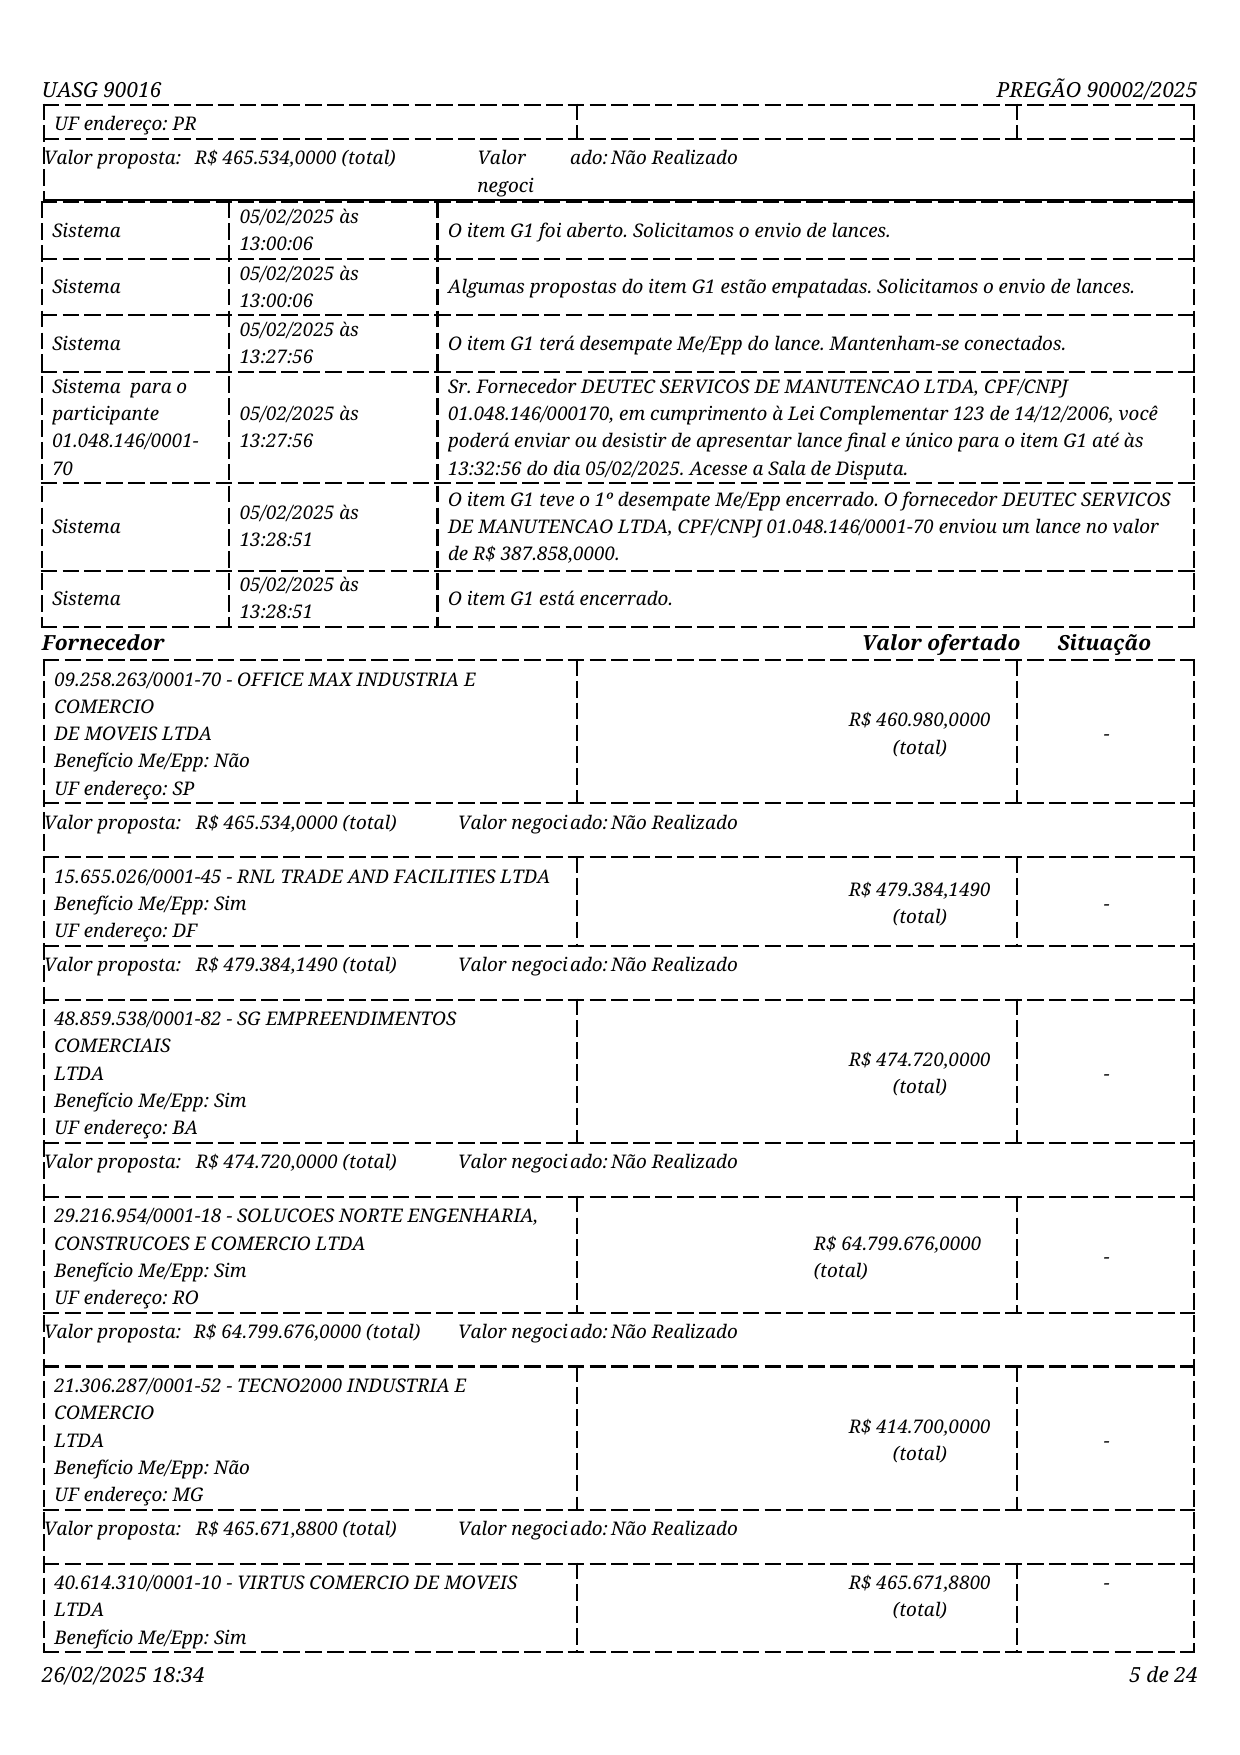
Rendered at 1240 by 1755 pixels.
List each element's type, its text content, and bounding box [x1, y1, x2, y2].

table_cell Valor proposta: R$ 474.720,0000 (total) Valor negoci [44, 1142, 577, 1196]
table_cell [1017, 1509, 1194, 1562]
table_cell Algumas propostas do item G1 estão empatadas. Solicitamos o envio de lances. [438, 258, 1194, 314]
table_cell Sr. Fornecedor DEUTEC SERVICOS DE MANUTENCAO LTDA, CPF/CNPJ 01.048.146/000170, em cumprimento à Lei Complementar 123 de 14/12/2006, você poderá enviar ou desistir de apresentar lance final e único para o item G1 até às 13:32:56 do dia 05/02/2025. Acesse a Sala de Disputa. [438, 371, 1194, 482]
table_cell 05/02/2025 às 13:27:56 [229, 314, 437, 371]
text Fornecedor Valor ofertado Situação [42, 628, 1200, 657]
table_cell [814, 104, 1017, 138]
table_cell 40.614.310/0001-10 - VIRTUS COMERCIO DE MOVEIS LTDA Benefício Me/Epp: Sim [44, 1563, 577, 1651]
table_cell Valor proposta: R$ 479.384,1490 (total) Valor negoci [44, 945, 577, 998]
table_cell [477, 104, 577, 138]
table_cell 05/02/2025 às 13:27:56 [229, 371, 437, 482]
table_cell [577, 1563, 813, 1651]
table_cell [577, 1365, 813, 1509]
table_cell Sistema [42, 314, 229, 371]
table_cell Sistema para o participante 01.048.146/0001-70 [42, 371, 229, 482]
table_cell O item G1 terá desempate Me/Epp do lance. Mantenham-se conectados. [438, 314, 1194, 371]
table_cell 21.306.287/0001-52 - TECNO2000 INDUSTRIA E COMERCIO LTDA Benefício Me/Epp: Não UF endereço: MG [44, 1365, 577, 1509]
table_cell 15.655.026/0001-45 - RNL TRADE AND FACILITIES LTDA Benefício Me/Epp: Sim UF endereço: DF [44, 856, 577, 945]
table_cell ado: Não Realizado [577, 1509, 813, 1562]
table_header 05/02/2025 às 13:00:06 [229, 201, 437, 258]
table_cell - [1017, 1196, 1194, 1312]
table_cell [1017, 1142, 1194, 1196]
table_cell [577, 1196, 813, 1312]
table_cell [1017, 1312, 1194, 1365]
table_cell 29.216.954/0001-18 - SOLUCOES NORTE ENGENHARIA, CONSTRUCOES E COMERCIO LTDA Benefício Me/Epp: Sim UF endereço: RO [44, 1196, 577, 1312]
table_header O item G1 foi aberto. Solicitamos o envio de lances. [438, 201, 1194, 258]
table_cell ado: Não Realizado [577, 1142, 813, 1196]
table_cell Sistema [42, 570, 229, 626]
table_cell - [1017, 1365, 1194, 1509]
table_cell - [1017, 999, 1194, 1142]
table_cell 48.859.538/0001-82 - SG EMPREENDIMENTOS COMERCIAIS LTDA Benefício Me/Epp: Sim UF endereço: BA [44, 999, 577, 1142]
table_cell Valor proposta: R$ 465.534,0000 (total) [44, 138, 477, 199]
table_cell - [1017, 856, 1194, 945]
table_cell Valor negoci [477, 138, 577, 199]
table_cell R$ 479.384,1490 (total) [814, 856, 1017, 945]
table_cell R$ 465.671,8800 (total) [814, 1563, 1017, 1651]
table_cell [814, 1312, 1017, 1365]
table_cell R$ 414.700,0000 (total) [814, 1365, 1017, 1509]
table_cell - [1017, 1563, 1194, 1651]
table_cell 05/02/2025 às 13:00:06 [229, 258, 437, 314]
table_cell [577, 856, 813, 945]
table_cell Valor proposta: R$ 465.671,8800 (total) Valor negoci [44, 1509, 577, 1562]
table_cell R$ 64.799.676,0000 (total) [814, 1196, 1017, 1312]
table_cell - [1017, 104, 1194, 138]
table_cell [814, 802, 1017, 856]
table_cell ado: Não Realizado [577, 945, 813, 998]
table_cell ado: Não Realizado [577, 138, 813, 199]
table_cell Valor proposta: R$ 64.799.676,0000 (total) Valor negoci [44, 1312, 577, 1365]
table_cell [814, 138, 1017, 199]
table_cell [577, 999, 813, 1142]
table_cell [1017, 138, 1194, 199]
table_header R$ 460.980,0000 (total) [814, 659, 1017, 802]
table_header - [1017, 659, 1194, 802]
table_cell [1017, 802, 1194, 856]
table_cell [814, 1509, 1017, 1562]
table_cell Sistema [42, 482, 229, 569]
table_cell O item G1 está encerrado. [438, 570, 1194, 626]
table_cell [577, 104, 813, 138]
table_cell Sistema [42, 258, 229, 314]
table_cell UF endereço: PR [44, 104, 477, 138]
table_header [577, 659, 813, 802]
table_header 09.258.263/0001-70 - OFFICE MAX INDUSTRIA E COMERCIO DE MOVEIS LTDA Benefício Me/Epp: Não UF endereço: SP [44, 659, 577, 802]
table_cell [814, 945, 1017, 998]
table_cell ado: Não Realizado [577, 802, 813, 856]
table_cell [1017, 945, 1194, 998]
table_cell 05/02/2025 às 13:28:51 [229, 570, 437, 626]
table_cell [814, 1142, 1017, 1196]
table_header Sistema [42, 201, 229, 258]
table_cell O item G1 teve o 1º desempate Me/Epp encerrado. O fornecedor DEUTEC SERVICOS DE MANUTENCAO LTDA, CPF/CNPJ 01.048.146/0001-70 enviou um lance no valor de R$ 387.858,0000. [438, 482, 1194, 569]
table_cell Valor proposta: R$ 465.534,0000 (total) Valor negoci [44, 802, 577, 856]
table_cell 05/02/2025 às 13:28:51 [229, 482, 437, 569]
table_cell ado: Não Realizado [577, 1312, 813, 1365]
table_cell R$ 474.720,0000 (total) [814, 999, 1017, 1142]
